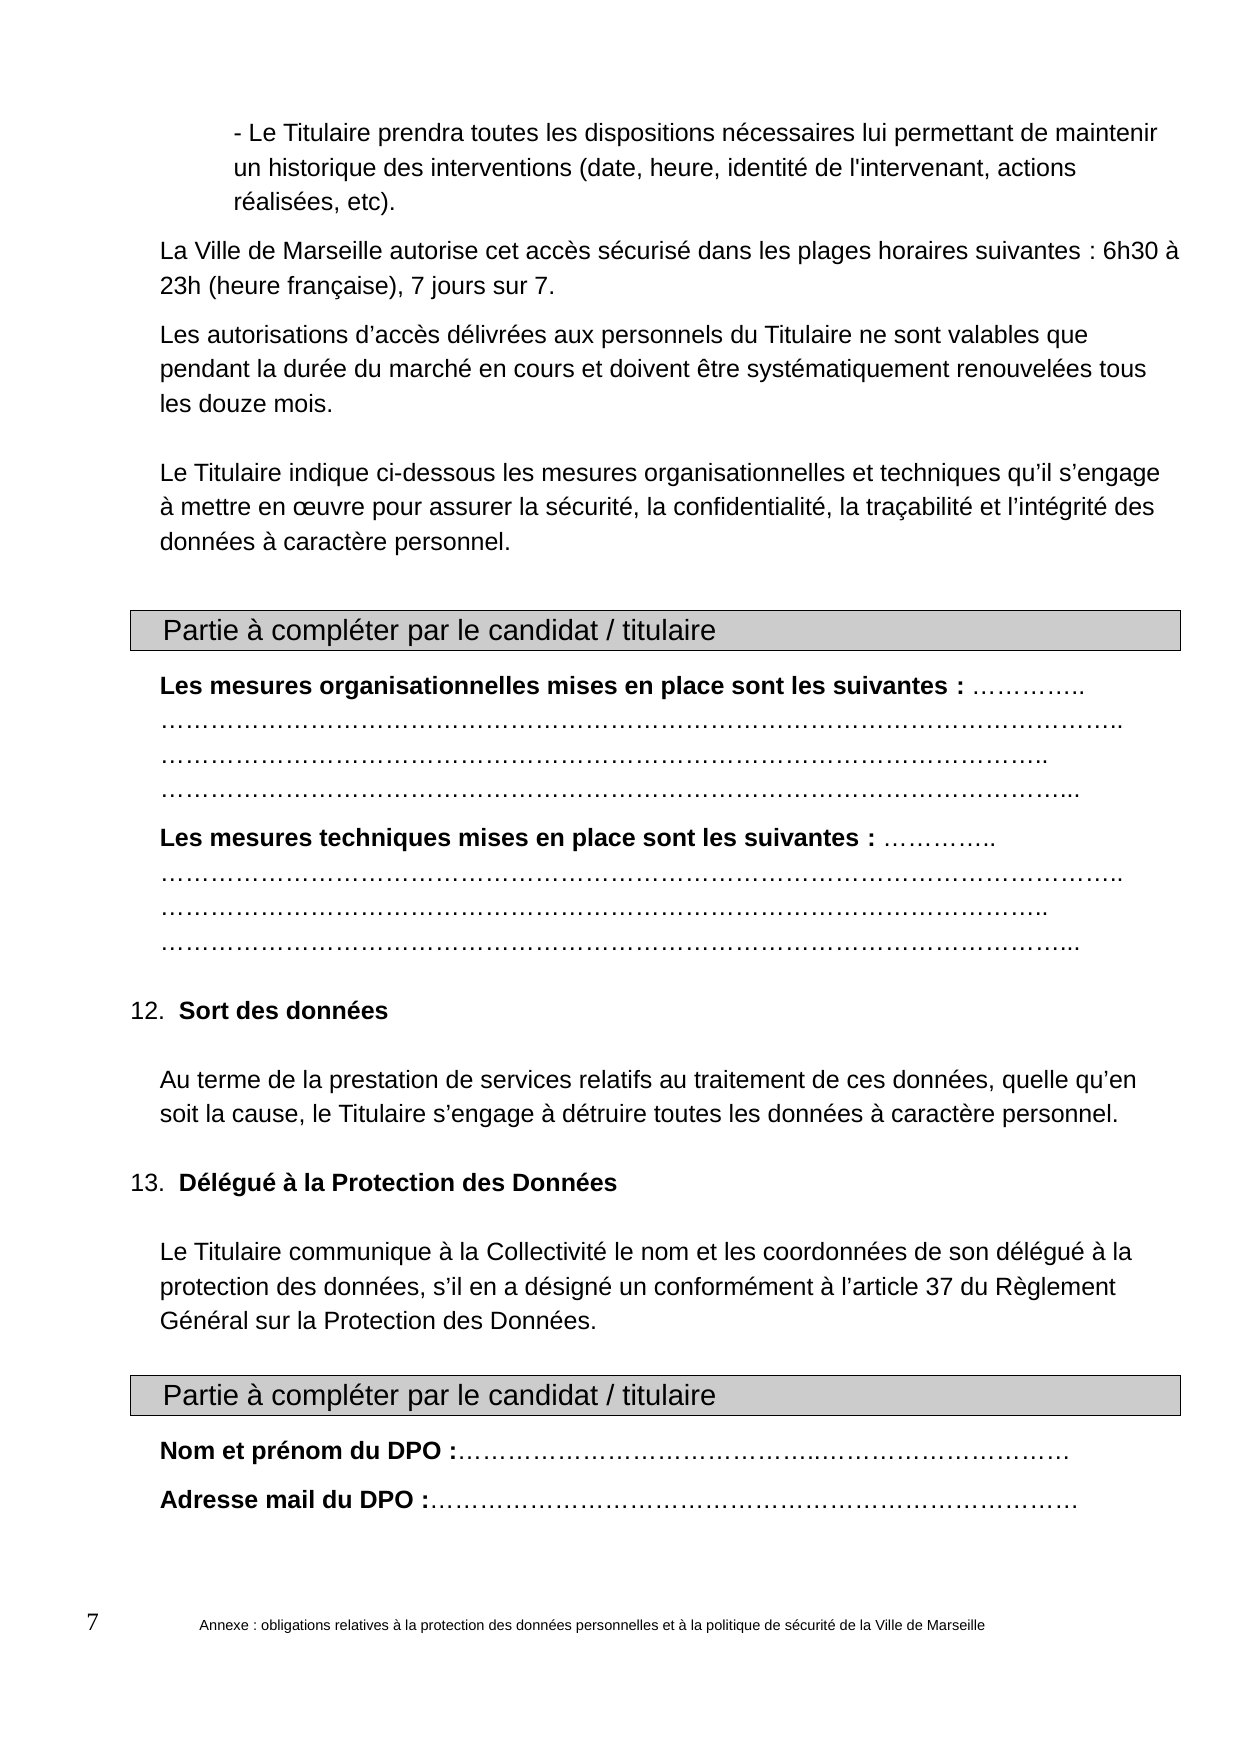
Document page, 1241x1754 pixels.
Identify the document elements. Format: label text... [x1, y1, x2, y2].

list Sort des données Au terme de la prestation de services relatifs au traitement de ces données, quelle qu’en soit la cause, le Titulaire s’engage à détruire toutes les données à caractère personnel. [130, 996, 1181, 1162]
list Partie à compléter par le candidat / titulaire [131, 611, 1180, 650]
list La Ville de Marseille autorise cet accès sécurisé dans les plages horaires suivantes : 6h30 à 23h (heure française), 7 jours sur 7. [130, 236, 1181, 299]
list Le Titulaire indique ci-dessous les mesures organisationnelles et techniques qu’il s’engage à mettre en œuvre pour assurer la sécurité, la confidentialité, la traçabilité et l’intégrité des données à caractère personnel. [130, 423, 1181, 555]
list Nom et prénom du DPO :……………………………………..………………………… [130, 1436, 1181, 1465]
list Partie à compléter par le candidat / titulaire [131, 1376, 1180, 1415]
list - Le Titulaire prendra toutes les dispositions nécessaires lui permettant de maintenir un historique des interventions (date, heure, identité de l'intervenant, actions réalisées, etc). [204, 118, 1181, 216]
list Les mesures organisationnelles mises en place sont les suivantes : …………..……………………………………………………………………………………………………..……………………………………………………………………………………………..………………………………………………………………………………………………... [130, 671, 1181, 803]
list Les mesures techniques mises en place sont les suivantes : …………..……………………………………………………………………………………………………..……………………………………………………………………………………………..………………………………………………………………………………………………... [130, 823, 1181, 990]
list Les autorisations d’accès délivrées aux personnels du Titulaire ne sont valables que pendant la durée du marché en cours et doivent être systématiquement renouvelées tous les douze mois. [130, 320, 1181, 417]
list Adresse mail du DPO :…………………………………………………………………… [130, 1485, 1181, 1514]
list Délégué à la Protection des Données Le Titulaire communique à la Collectivité le nom et les coordonnées de son délégué à la protection des données, s’il en a désigné un conformément à l’article 37 du Règlement Général sur la Protection des Données. [130, 1168, 1181, 1369]
